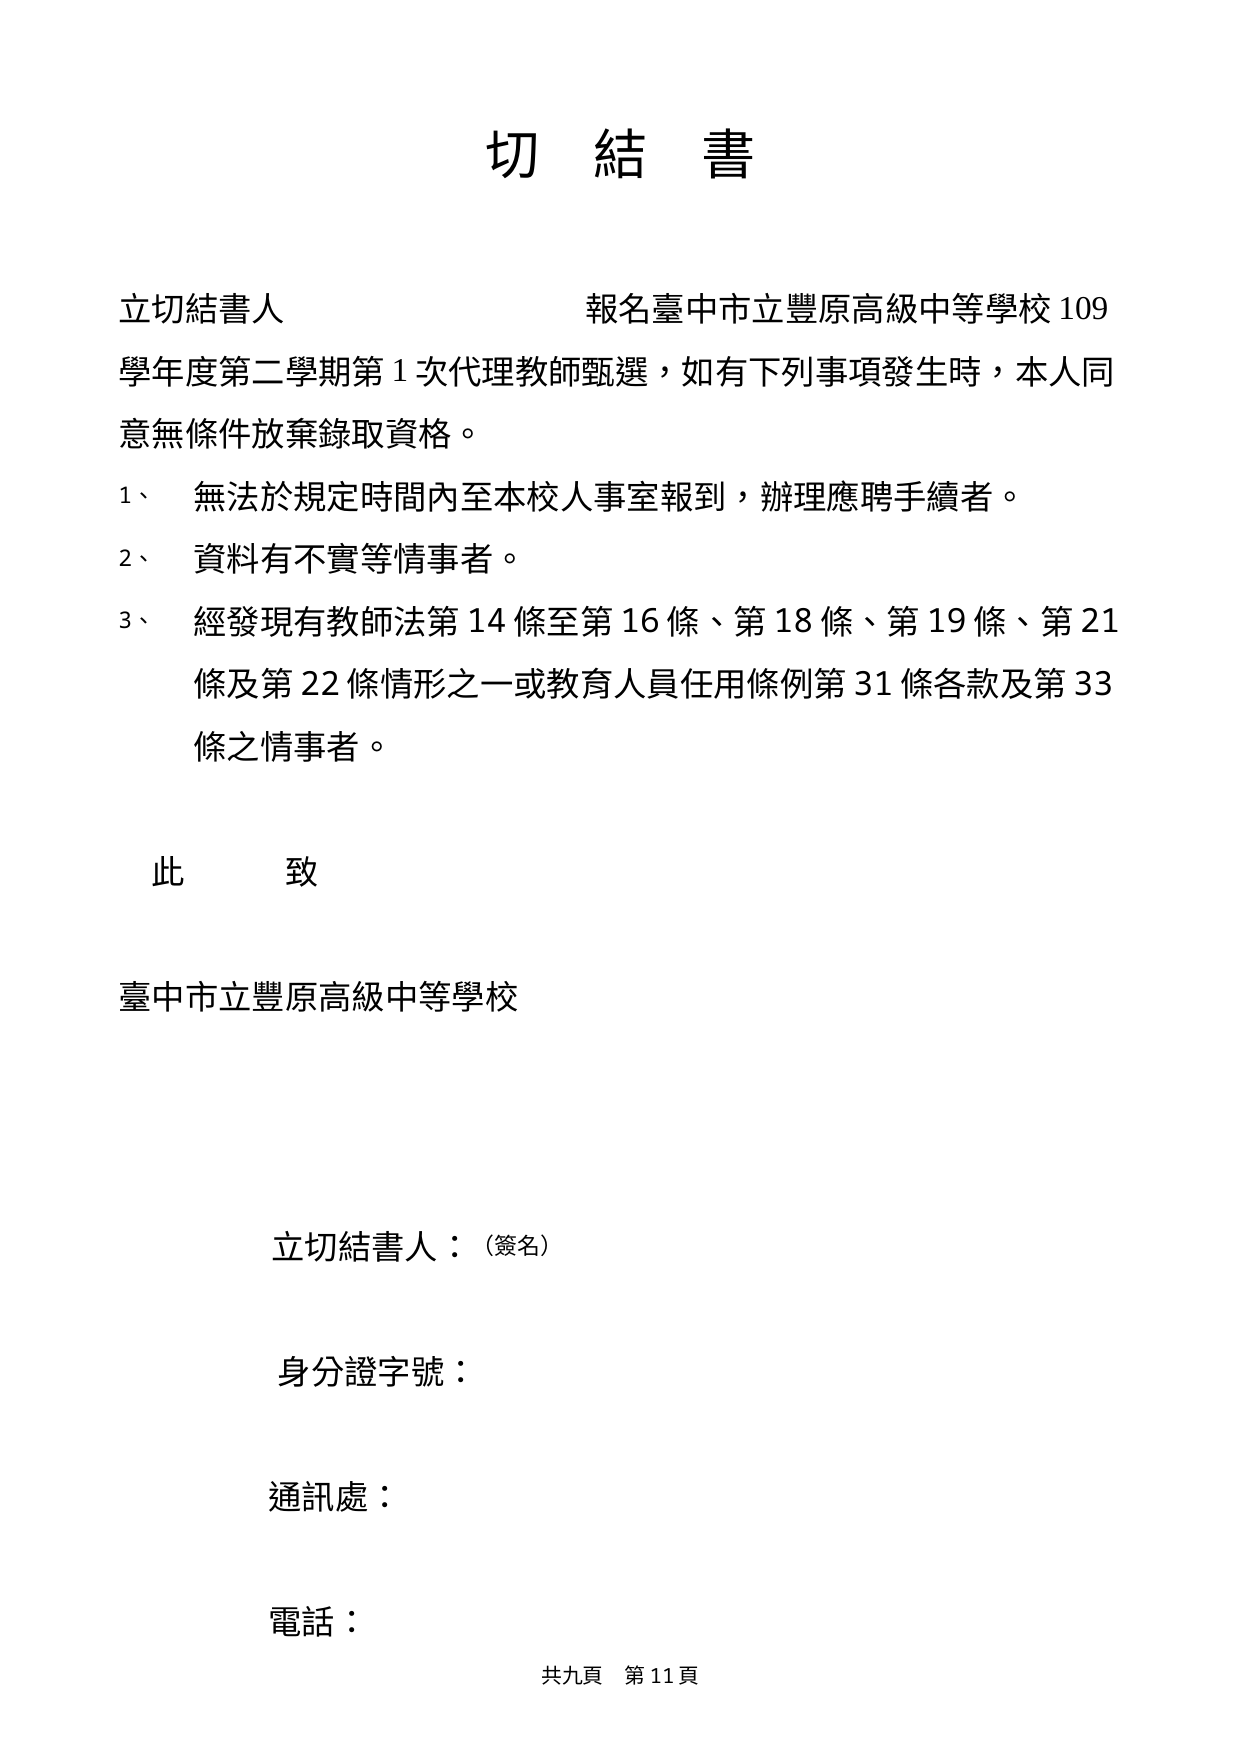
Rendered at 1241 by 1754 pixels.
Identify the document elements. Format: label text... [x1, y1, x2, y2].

list 無法於規定時間內至本校人事室報到，辦理應聘手續者。 [118, 453, 1122, 516]
text 身分證字號： [118, 1328, 1122, 1391]
text 通訊處： [118, 1453, 1122, 1516]
text 電話： [118, 1578, 1122, 1641]
list 資料有不實等情事者。 [118, 516, 1122, 578]
text 切 結 書 [118, 78, 1122, 203]
list 經發現有教師法第14條至第16條、第18條、第19條、第21條及第22條情形之一或教育人員任用條例第31條各款及第33條之情事者。 [118, 578, 1122, 766]
text 立切結書人 報名臺中市立豐原高級中等學校109學年度第二學期第1次代理教師甄選，如有下列事項發生時，本人同意無條件放棄錄取資格。 [118, 266, 1122, 453]
text 臺中市立豐原高級中等學校 [118, 953, 1122, 1016]
text 立切結書人：（簽名） [118, 1203, 1122, 1266]
text 此 致 [118, 828, 1122, 891]
